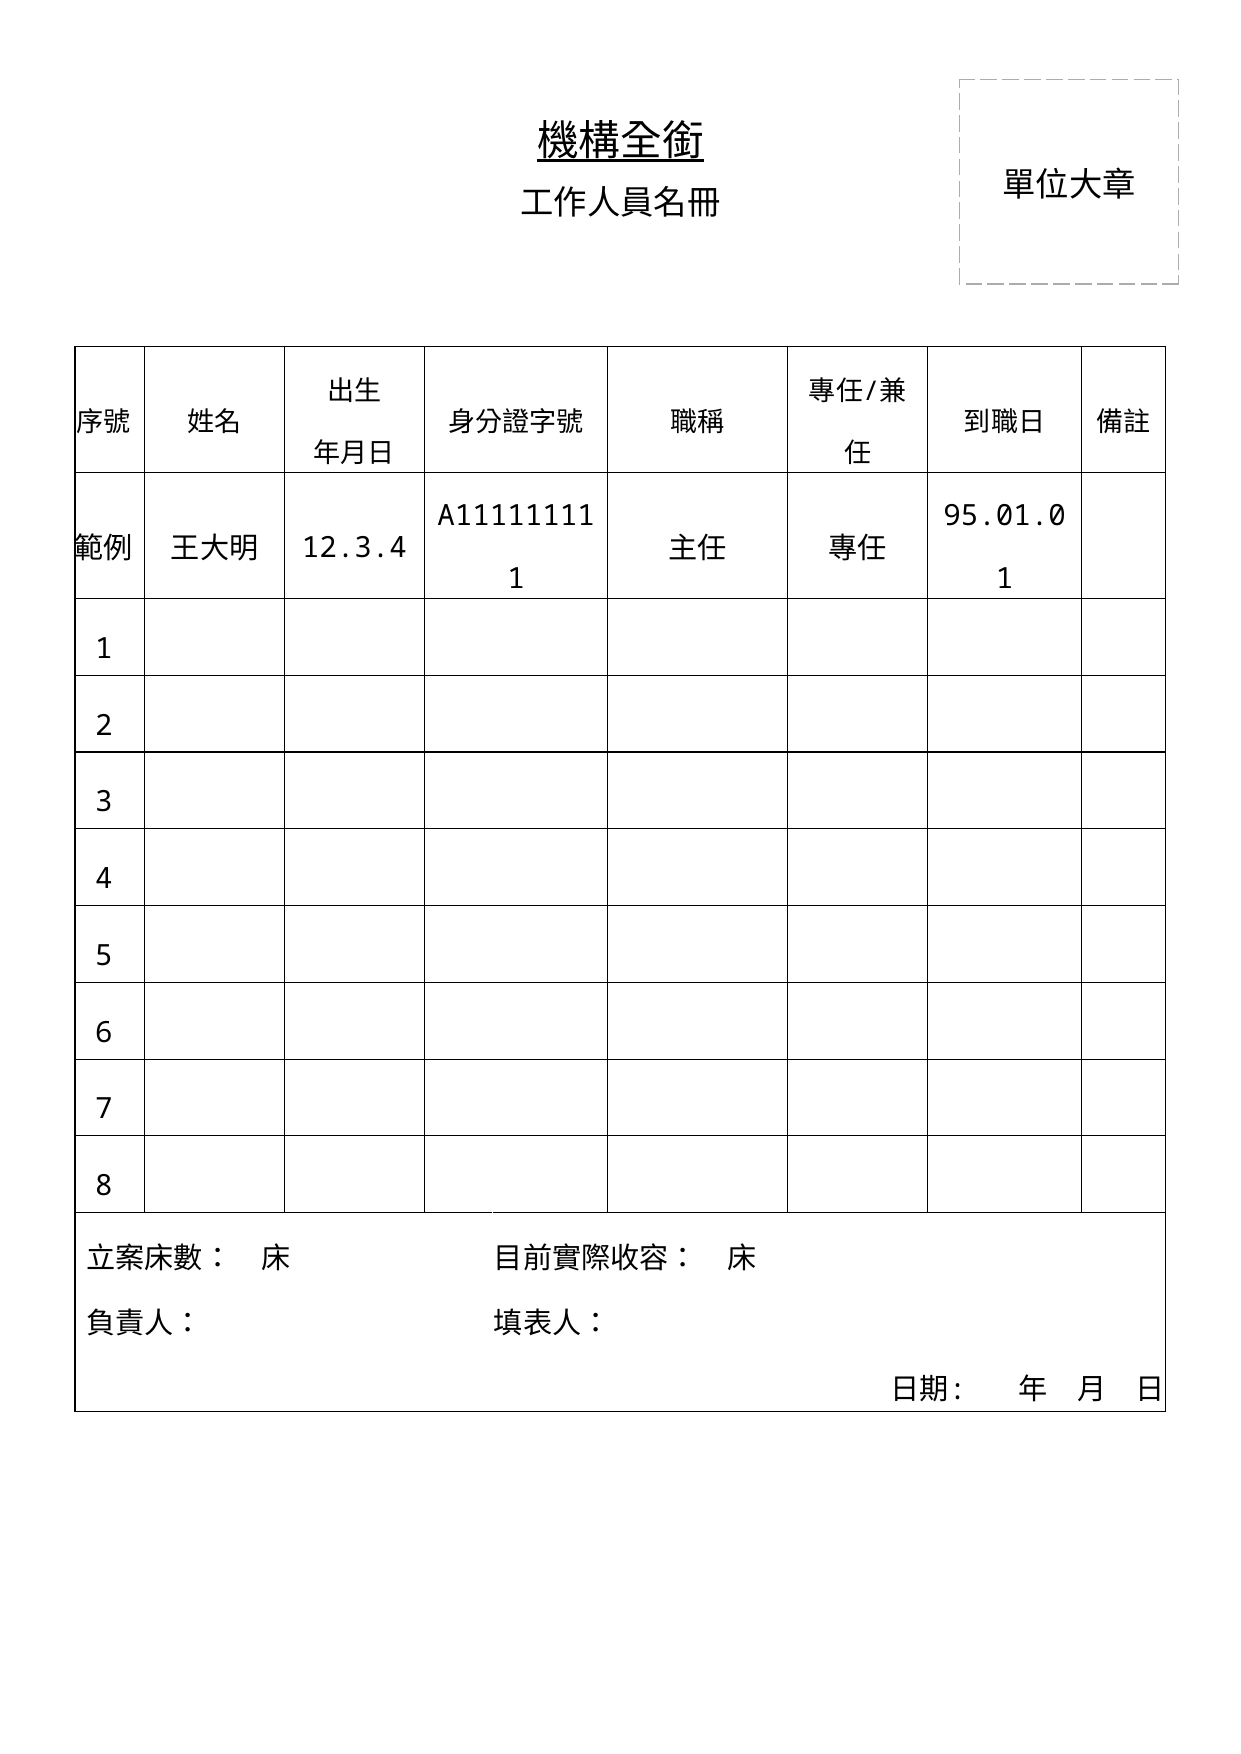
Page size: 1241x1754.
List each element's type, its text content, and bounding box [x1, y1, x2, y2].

table_cell [928, 676, 1081, 751]
table_cell [145, 1060, 284, 1135]
table_cell [145, 1136, 284, 1212]
table_cell A111111111 [425, 473, 607, 598]
table_cell [788, 983, 927, 1058]
table_cell [608, 829, 787, 905]
table_cell 主任 [608, 473, 787, 598]
table_cell 填表人： [493, 1279, 1165, 1341]
table_cell [285, 676, 424, 751]
table_cell [425, 1060, 607, 1135]
table_header 姓名 [145, 347, 284, 472]
table_cell [788, 829, 927, 905]
table_cell [928, 983, 1081, 1058]
table_cell [788, 599, 927, 674]
table_cell [285, 906, 424, 982]
text 機構全銜 [75, 78, 1179, 285]
table_cell [425, 1136, 607, 1212]
table_cell [145, 829, 284, 905]
table_cell [608, 1060, 787, 1135]
table_cell 7 [76, 1060, 144, 1135]
table_cell [788, 1060, 927, 1135]
table_cell 4 [76, 829, 144, 905]
table_cell [1082, 599, 1165, 674]
table_cell [608, 983, 787, 1058]
table_cell [608, 676, 787, 751]
table_cell 12.3.4 [285, 473, 424, 598]
table_cell [608, 906, 787, 982]
table_cell [285, 983, 424, 1058]
table_cell [788, 1136, 927, 1212]
table_cell [608, 1136, 787, 1212]
table_cell [928, 829, 1081, 905]
table_cell [145, 599, 284, 674]
table_cell [145, 753, 284, 828]
table_cell [1082, 473, 1165, 598]
table_cell [928, 1136, 1081, 1212]
table_cell [1082, 906, 1165, 982]
table_header 專任/兼任 [788, 347, 927, 472]
table_cell [285, 1060, 424, 1135]
table_cell 王大明 [145, 473, 284, 598]
table_cell 3 [76, 753, 144, 828]
table_cell 範例 [76, 473, 144, 598]
table_cell [1082, 753, 1165, 828]
table_cell [425, 906, 607, 982]
table_cell 目前實際收容： 床 [493, 1213, 1165, 1278]
table_cell [145, 983, 284, 1058]
table_cell 1 [76, 599, 144, 674]
table_cell [425, 599, 607, 674]
table_cell [928, 1060, 1081, 1135]
table_cell [928, 753, 1081, 828]
table_cell 負責人： [76, 1279, 492, 1341]
table_cell [788, 753, 927, 828]
table_cell 5 [76, 906, 144, 982]
table_header 序號 [76, 347, 144, 472]
table_cell [285, 753, 424, 828]
table_cell [285, 599, 424, 674]
table_cell [788, 676, 927, 751]
table_cell [608, 599, 787, 674]
table_header 職稱 [608, 347, 787, 472]
table_header 到職日 [928, 347, 1081, 472]
table_cell [608, 753, 787, 828]
table_cell [1082, 983, 1165, 1058]
table_cell 專任 [788, 473, 927, 598]
text 工作人員名冊 [75, 158, 958, 221]
table_cell [145, 906, 284, 982]
table_header 出生 年月日 [285, 347, 424, 472]
table_cell [1082, 1060, 1165, 1135]
table_cell [788, 906, 927, 982]
table_cell [928, 599, 1081, 674]
table_header 身分證字號 [425, 347, 607, 472]
table_cell 2 [76, 676, 144, 751]
table_cell 8 [76, 1136, 144, 1212]
table_cell [425, 983, 607, 1058]
table_header 備註 [1082, 347, 1165, 472]
table_cell 6 [76, 983, 144, 1058]
table_cell [425, 753, 607, 828]
table_cell [285, 829, 424, 905]
table_cell 95.01.01 [928, 473, 1081, 598]
table_cell [285, 1136, 424, 1212]
table_cell [1082, 829, 1165, 905]
table_cell [145, 676, 284, 751]
text 單位大章 [975, 157, 1162, 206]
table_cell [1082, 676, 1165, 751]
table_cell 立案床數： 床 [76, 1213, 492, 1278]
table_cell [1082, 1136, 1165, 1212]
table_cell [425, 676, 607, 751]
table_cell [928, 906, 1081, 982]
table_cell [425, 829, 607, 905]
table_cell 日期: 年 月 日 [76, 1342, 1165, 1411]
